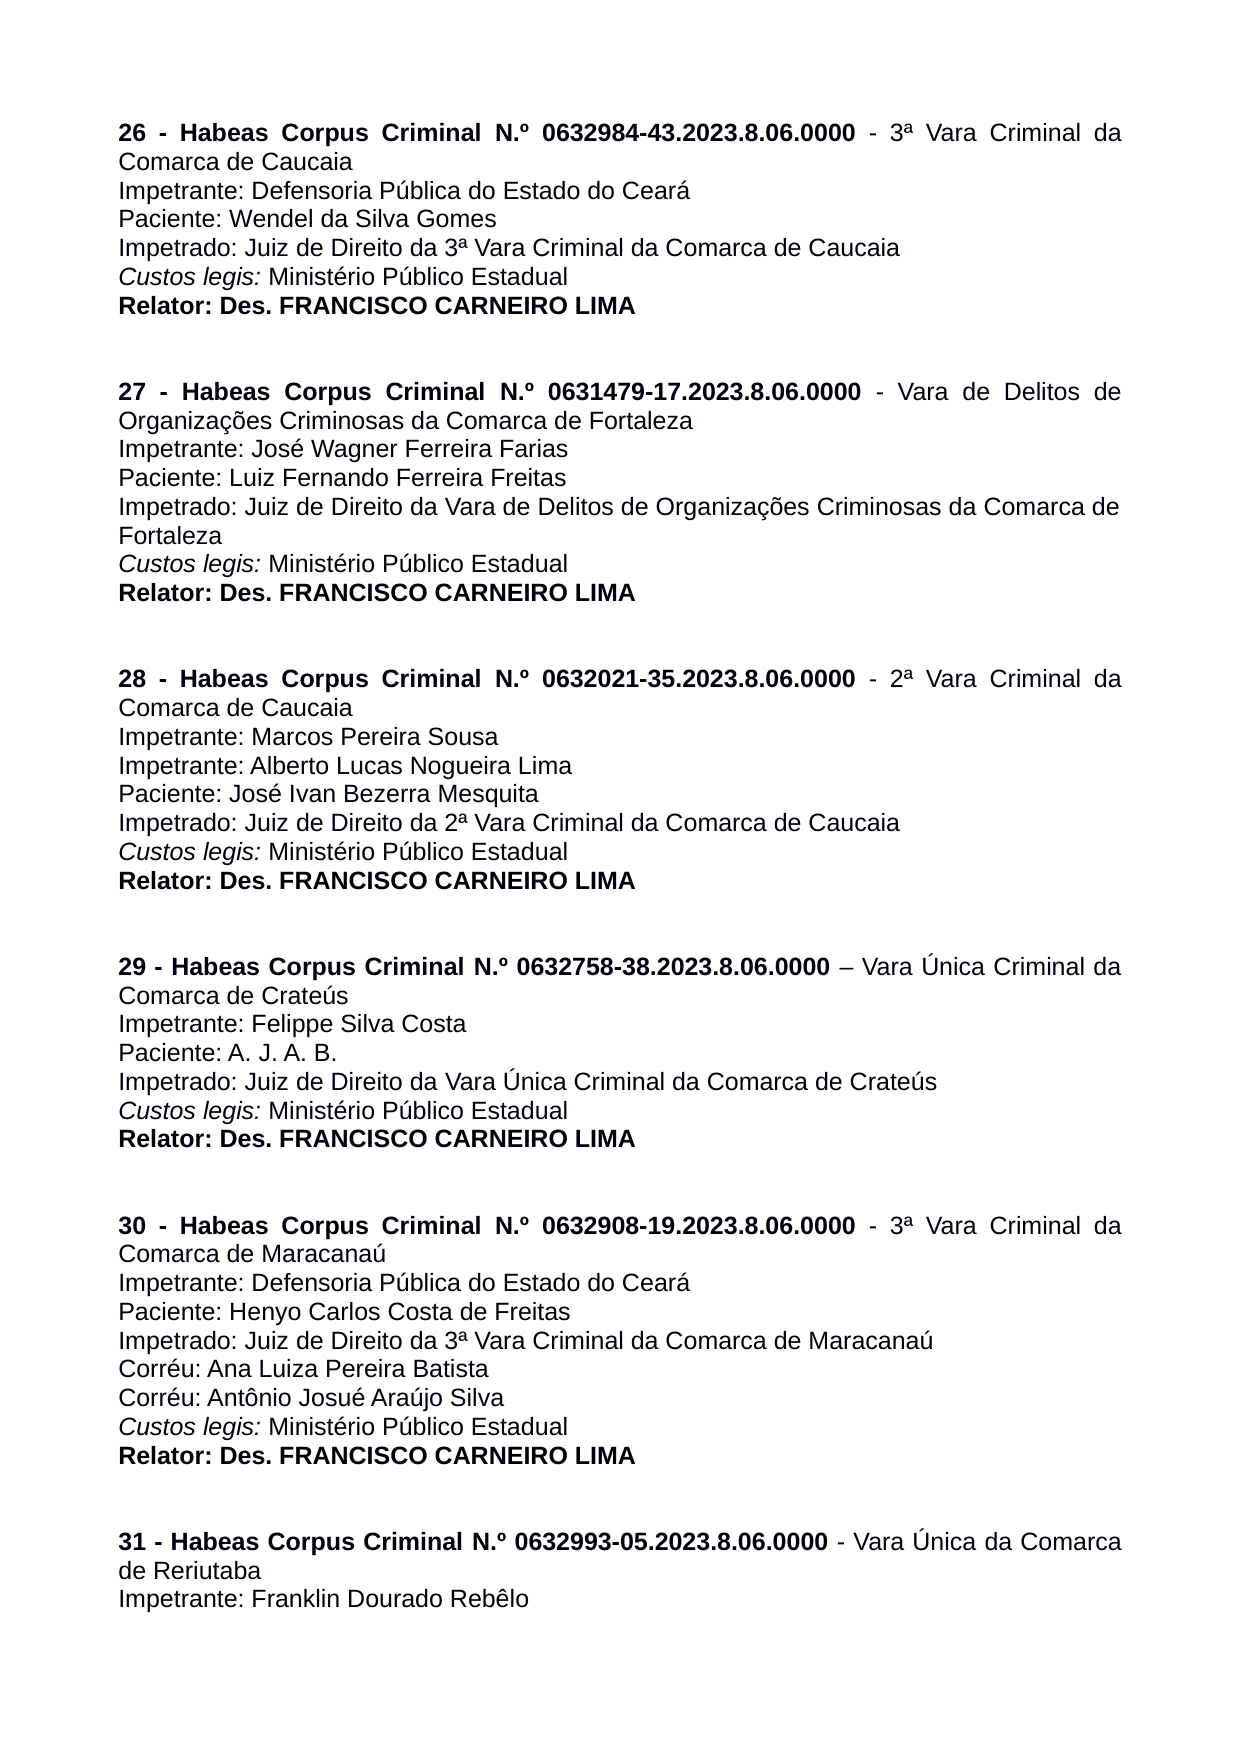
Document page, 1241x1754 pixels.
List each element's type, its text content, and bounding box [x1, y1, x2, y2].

text Impetrante: Marcos Pereira Sousa [118, 722, 1122, 751]
text Impetrante: Defensoria Pública do Estado do Ceará [118, 1268, 1122, 1297]
text 29 - Habeas Corpus Criminal N.º 0632758-38.2023.8.06.0000 – Vara Única Criminal da Comarca de Crateús [118, 952, 1122, 1009]
text Relator: Des. FRANCISCO CARNEIRO LIMA [118, 1124, 1122, 1153]
text Impetrante: Defensoria Pública do Estado do Ceará [118, 176, 1122, 204]
text Paciente: José Ivan Bezerra Mesquita [118, 779, 1122, 808]
text Impetrado: Juiz de Direito da 2ª Vara Criminal da Comarca de Caucaia [118, 808, 1122, 837]
text Impetrado: Juiz de Direito da Vara Única Criminal da Comarca de Crateús [118, 1067, 1122, 1096]
text 27 - Habeas Corpus Criminal N.º 0631479-17.2023.8.06.0000 - Vara de Delitos de Organizações Criminosas da Comarca de Fortaleza [118, 377, 1122, 434]
text Custos legis: Ministério Público Estadual [118, 837, 1122, 866]
text 31 - Habeas Corpus Criminal N.º 0632993-05.2023.8.06.0000 - Vara Única da Comarca de Reriutaba [118, 1527, 1122, 1584]
text Corréu: Antônio Josué Araújo Silva [118, 1383, 1122, 1412]
text 28 - Habeas Corpus Criminal N.º 0632021-35.2023.8.06.0000 - 2ª Vara Criminal da Comarca de Caucaia [118, 664, 1122, 722]
text Impetrado: Juiz de Direito da 3ª Vara Criminal da Comarca de Caucaia [118, 233, 1122, 262]
text Paciente: Luiz Fernando Ferreira Freitas [118, 463, 1122, 492]
text Impetrante: José Wagner Ferreira Farias [118, 434, 1122, 463]
text Custos legis: Ministério Público Estadual [118, 1412, 1122, 1441]
text Relator: Des. FRANCISCO CARNEIRO LIMA [118, 291, 1122, 319]
text Paciente: A. J. A. B. [118, 1038, 1122, 1067]
text Custos legis: Ministério Público Estadual [118, 262, 1122, 291]
text 30 - Habeas Corpus Criminal N.º 0632908-19.2023.8.06.0000 - 3ª Vara Criminal da Comarca de Maracanaú [118, 1211, 1122, 1268]
text Impetrado: Juiz de Direito da 3ª Vara Criminal da Comarca de Maracanaú [118, 1326, 1122, 1354]
text 26 - Habeas Corpus Criminal N.º 0632984-43.2023.8.06.0000 - 3ª Vara Criminal da Comarca de Caucaia [118, 118, 1122, 176]
text Paciente: Henyo Carlos Costa de Freitas [118, 1297, 1122, 1326]
text Custos legis: Ministério Público Estadual [118, 1096, 1122, 1124]
text Custos legis: Ministério Público Estadual [118, 549, 1122, 578]
text Impetrante: Felippe Silva Costa [118, 1009, 1122, 1038]
text Impetrante: Franklin Dourado Rebêlo [118, 1584, 1122, 1613]
text Paciente: Wendel da Silva Gomes [118, 204, 1122, 233]
text Impetrado: Juiz de Direito da Vara de Delitos de Organizações Criminosas da Comarca de Fortaleza [118, 492, 1122, 549]
text Relator: Des. FRANCISCO CARNEIRO LIMA [118, 578, 1122, 607]
text Relator: Des. FRANCISCO CARNEIRO LIMA [118, 1441, 1122, 1469]
text Relator: Des. FRANCISCO CARNEIRO LIMA [118, 866, 1122, 894]
text Impetrante: Alberto Lucas Nogueira Lima [118, 751, 1122, 779]
text Corréu: Ana Luiza Pereira Batista [118, 1354, 1122, 1383]
